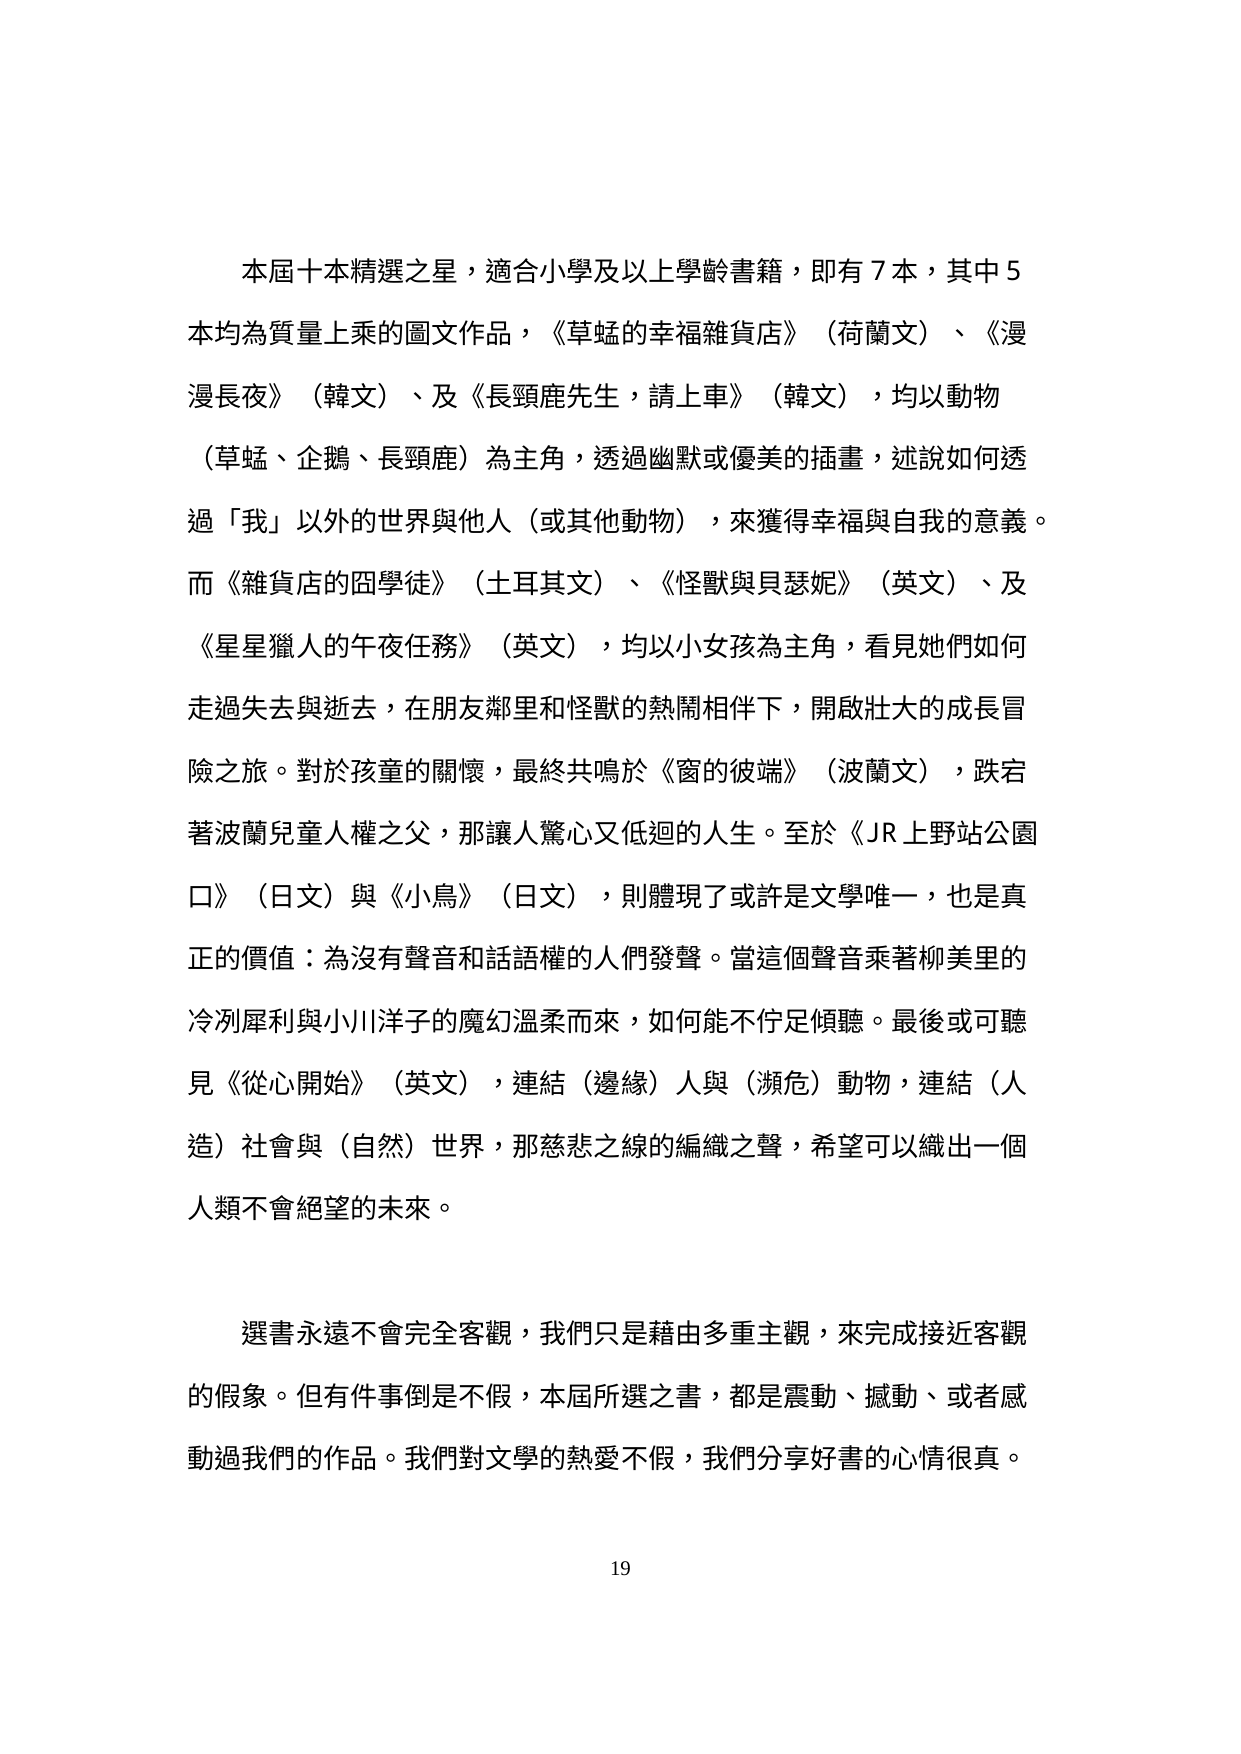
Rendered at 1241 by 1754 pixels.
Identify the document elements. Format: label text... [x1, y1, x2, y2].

text 本屆十本精選之星，適合小學及以上學齡書籍，即有7本，其中5本均為質量上乘的圖文作品，《草蜢的幸福雜貨店》（荷蘭文）、《漫漫長夜》（韓文）、及《長頸鹿先生，請上車》（韓文），均以動物（草蜢、企鵝、長頸鹿）為主角，透過幽默或優美的插畫，述說如何透過「我」以外的世界與他人（或其他動物），來獲得幸福與自我的意義。而《雜貨店的囧學徒》（土耳其文）、《怪獸與貝瑟妮》（英文）、及《星星獵人的午夜任務》（英文），均以小女孩為主角，看見她們如何走過失去與逝去，在朋友鄰里和怪獸的熱鬧相伴下，開啟壯大的成長冒險之旅。對於孩童的關懷，最終共鳴於《窗的彼端》（波蘭文），跌宕著波蘭兒童人權之父，那讓人驚心又低迴的人生。至於《JR上野站公園口》（日文）與《小鳥》（日文），則體現了或許是文學唯一，也是真正的價值：為沒有聲音和話語權的人們發聲。當這個聲音乘著柳美里的冷冽犀利與小川洋子的魔幻溫柔而來，如何能不佇足傾聽。最後或可聽見《從心開始》（英文），連結（邊緣）人與（瀕危）動物，連結（人造）社會與（自然）世界，那慈悲之線的編織之聲，希望可以織出一個人類不會絕望的未來。 [187, 228, 1053, 1228]
text 選書永遠不會完全客觀，我們只是藉由多重主觀，來完成接近客觀的假象。但有件事倒是不假，本屆所選之書，都是震動、撼動、或者感動過我們的作品。我們對文學的熱愛不假，我們分享好書的心情很真。 [187, 1290, 1053, 1478]
